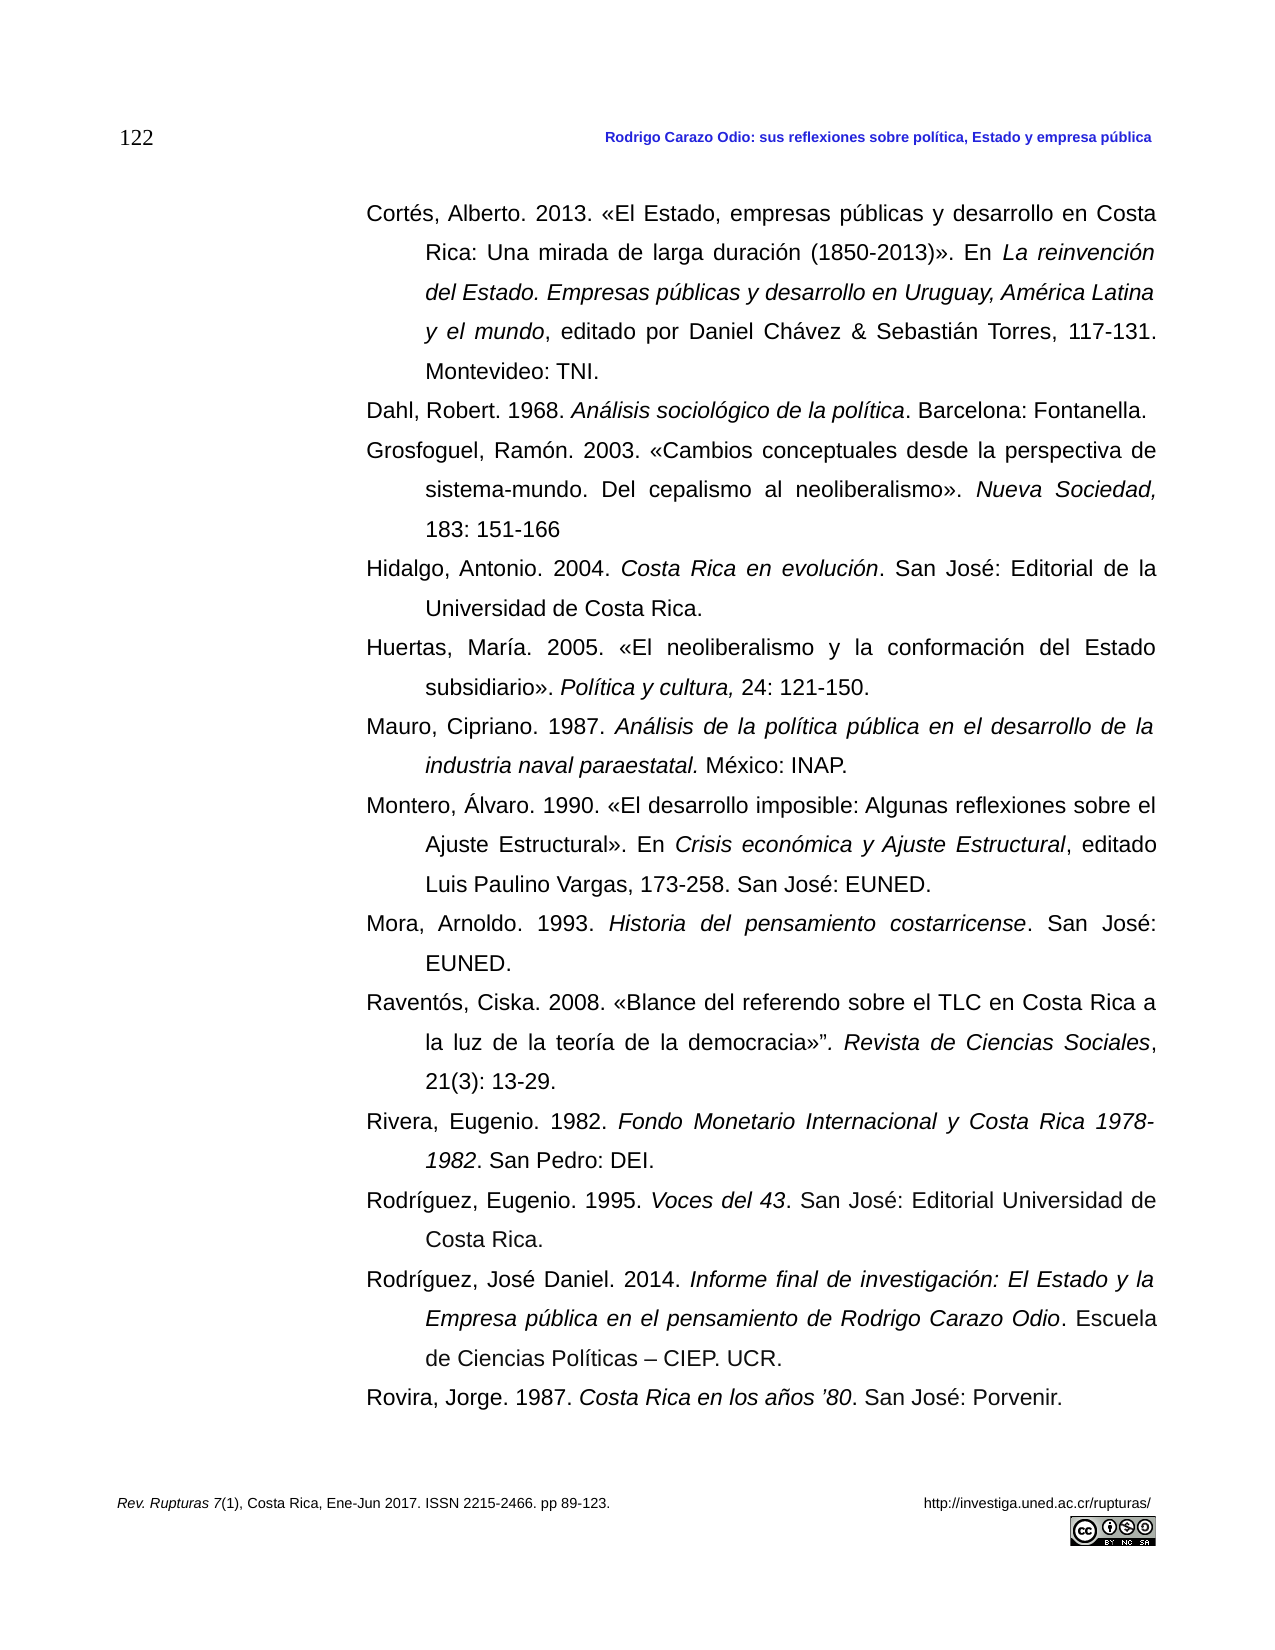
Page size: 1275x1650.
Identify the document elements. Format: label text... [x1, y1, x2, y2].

text Raventós, Ciska. 2008. «Blance del referendo sobre el TLC en Costa Rica a la luz de la teoría de la democracia»”. Revista de Ciencias Sociales, 21(3): 13-29. [366, 989, 1157, 1095]
picture [1070, 1516, 1156, 1546]
text Rodríguez, Eugenio. 1995. Voces del 43. San José: Editorial Universidad de Costa Rica. [366, 1187, 1157, 1253]
text Hidalgo, Antonio. 2004. Costa Rica en evolución. San José: Editorial de la Universidad de Costa Rica. [366, 555, 1157, 621]
text Rivera, Eugenio. 1982. Fondo Monetario Internacional y Costa Rica 1978-1982. San Pedro: DEI. [366, 1108, 1157, 1174]
text Mora, Arnoldo. 1993. Historia del pensamiento costarricense. San José: EUNED. [366, 910, 1157, 976]
text Rovira, Jorge. 1987. Costa Rica en los años ’80. San José: Porvenir. [366, 1384, 1157, 1411]
text Montero, Álvaro. 1990. «El desarrollo imposible: Algunas reflexiones sobre el Ajuste Estructural». En Crisis económica y Ajuste Estructural, editado Luis Paulino Vargas, 173-258. San José: EUNED. [366, 792, 1157, 897]
text Huertas, María. 2005. «El neoliberalismo y la conformación del Estado subsidiario». Política y cultura, 24: 121-150. [366, 634, 1157, 700]
text Mauro, Cipriano. 1987. Análisis de la política pública en el desarrollo de la industria naval paraestatal. México: INAP. [366, 713, 1157, 779]
text Rodríguez, José Daniel. 2014. Informe final de investigación: El Estado y la Empresa pública en el pensamiento de Rodrigo Carazo Odio. Escuela de Ciencias Políticas – CIEP. UCR. [366, 1266, 1157, 1371]
text Dahl, Robert. 1968. Análisis sociológico de la política. Barcelona: Fontanella. [366, 397, 1157, 423]
text Cortés, Alberto. 2013. «El Estado, empresas públicas y desarrollo en Costa Rica: Una mirada de larga duración (1850-2013)». En La reinvención del Estado. Empresas públicas y desarrollo en Uruguay, América Latina y el mundo, editado por Daniel Chávez & Sebastián Torres, 117-131. Montevideo: TNI. [366, 200, 1157, 384]
text Grosfoguel, Ramón. 2003. «Cambios conceptuales desde la perspectiva de sistema-mundo. Del cepalismo al neoliberalismo». Nueva Sociedad, 183: 151-166 [366, 437, 1157, 542]
